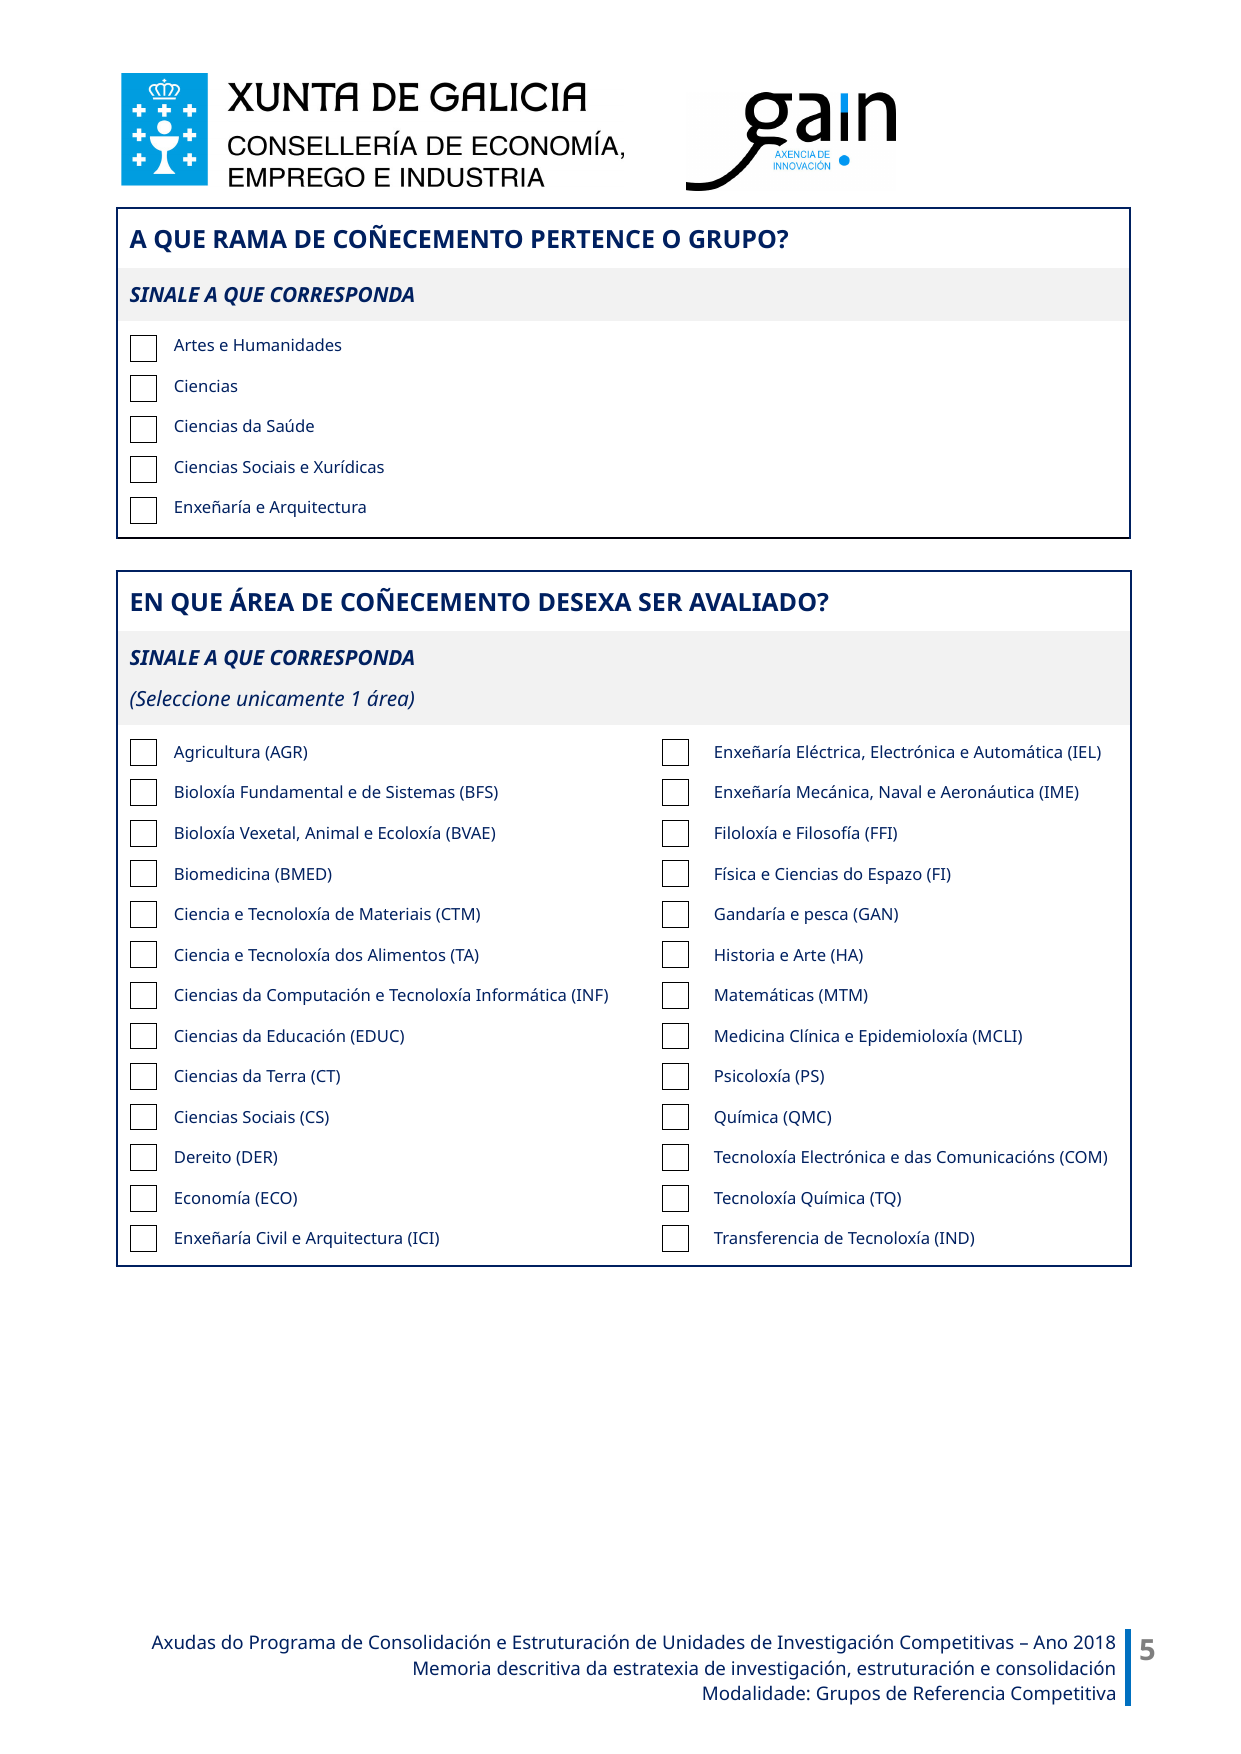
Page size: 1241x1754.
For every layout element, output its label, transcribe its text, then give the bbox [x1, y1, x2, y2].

table_cell Ciencias da Saúde [161, 409, 1129, 449]
table_cell Biomedicina (BMED) [161, 853, 648, 894]
table_cell Ciencia e Tecnoloxía dos Alimentos (TA) [161, 934, 648, 975]
table_cell [118, 1218, 161, 1265]
table_cell [648, 813, 701, 853]
table_header EN QUE ÁREA DE COÑECEMENTO DESEXA SER AVALIADO? [118, 572, 1130, 631]
table_cell Gandaría e pesca (GAN) [701, 894, 1130, 934]
table_cell [118, 813, 161, 853]
table_cell Agricultura (AGR) [161, 725, 648, 772]
table_cell Tecnoloxía Electrónica e das Comunicacións (COM) [701, 1137, 1130, 1177]
table_cell [118, 321, 161, 368]
table_header A QUE RAMA DE COÑECEMENTO PERTENCE O GRUPO? [118, 209, 1129, 268]
table_cell Ciencias da Computación e Tecnoloxía Informática (INF) [161, 975, 648, 1015]
table_cell [118, 368, 161, 409]
table_cell [648, 934, 701, 975]
table_cell Tecnoloxía Química (TQ) [701, 1178, 1130, 1218]
table_cell [648, 772, 701, 813]
table_cell [118, 1096, 161, 1137]
table_cell Artes e Humanidades [161, 321, 1129, 368]
table_cell [648, 894, 701, 934]
table_cell [118, 725, 161, 772]
table_cell Bioloxía Fundamental e de Sistemas (BFS) [161, 772, 648, 813]
table_cell Matemáticas (MTM) [701, 975, 1130, 1015]
table_cell [118, 1137, 161, 1177]
table_cell Psicoloxía (PS) [701, 1056, 1130, 1096]
table_cell Ciencias da Terra (CT) [161, 1056, 648, 1096]
table_cell Ciencias Sociais e Xurídicas [161, 449, 1129, 490]
table_cell [648, 725, 701, 772]
table_cell Enxeñaría Eléctrica, Electrónica e Automática (IEL) [701, 725, 1130, 772]
table_cell [118, 975, 161, 1015]
table_cell SINALE A QUE CORRESPONDA (Seleccione unicamente 1 área) [118, 631, 1130, 725]
table_cell Economía (ECO) [161, 1178, 648, 1218]
table_cell Ciencias Sociais (CS) [161, 1096, 648, 1137]
table_cell Enxeñaría Civil e Arquitectura (ICI) [161, 1218, 648, 1265]
table_cell [118, 409, 161, 449]
table_cell [118, 449, 161, 490]
table_cell [118, 1178, 161, 1218]
table_cell Física e Ciencias do Espazo (FI) [701, 853, 1130, 894]
table_cell [648, 1137, 701, 1177]
table_cell [648, 1218, 701, 1265]
table_cell [648, 853, 701, 894]
table_cell Enxeñaría e Arquitectura [161, 490, 1129, 537]
table_cell Historia e Arte (HA) [701, 934, 1130, 975]
table_cell [118, 772, 161, 813]
table_cell [648, 1015, 701, 1056]
table_cell [118, 1056, 161, 1096]
table_cell Ciencia e Tecnoloxía de Materiais (CTM) [161, 894, 648, 934]
table_cell SINALE A QUE CORRESPONDA [118, 268, 1129, 321]
table_cell Ciencias da Educación (EDUC) [161, 1015, 648, 1056]
table_cell [648, 1178, 701, 1218]
table_cell [648, 1056, 701, 1096]
table_cell [118, 1015, 161, 1056]
table_cell Medicina Clínica e Epidemioloxía (MCLI) [701, 1015, 1130, 1056]
table_cell [118, 934, 161, 975]
table_cell [648, 975, 701, 1015]
table_cell Ciencias [161, 368, 1129, 409]
table_cell Enxeñaría Mecánica, Naval e Aeronáutica (IME) [701, 772, 1130, 813]
table_cell Dereito (DER) [161, 1137, 648, 1177]
table_cell [648, 1096, 701, 1137]
table_cell Filoloxía e Filosofía (FFI) [701, 813, 1130, 853]
table_cell [118, 894, 161, 934]
table_cell [118, 853, 161, 894]
table_cell [118, 490, 161, 537]
table_cell Transferencia de Tecnoloxía (IND) [701, 1218, 1130, 1265]
table_cell Bioloxía Vexetal, Animal e Ecoloxía (BVAE) [161, 813, 648, 853]
table_cell Química (QMC) [701, 1096, 1130, 1137]
